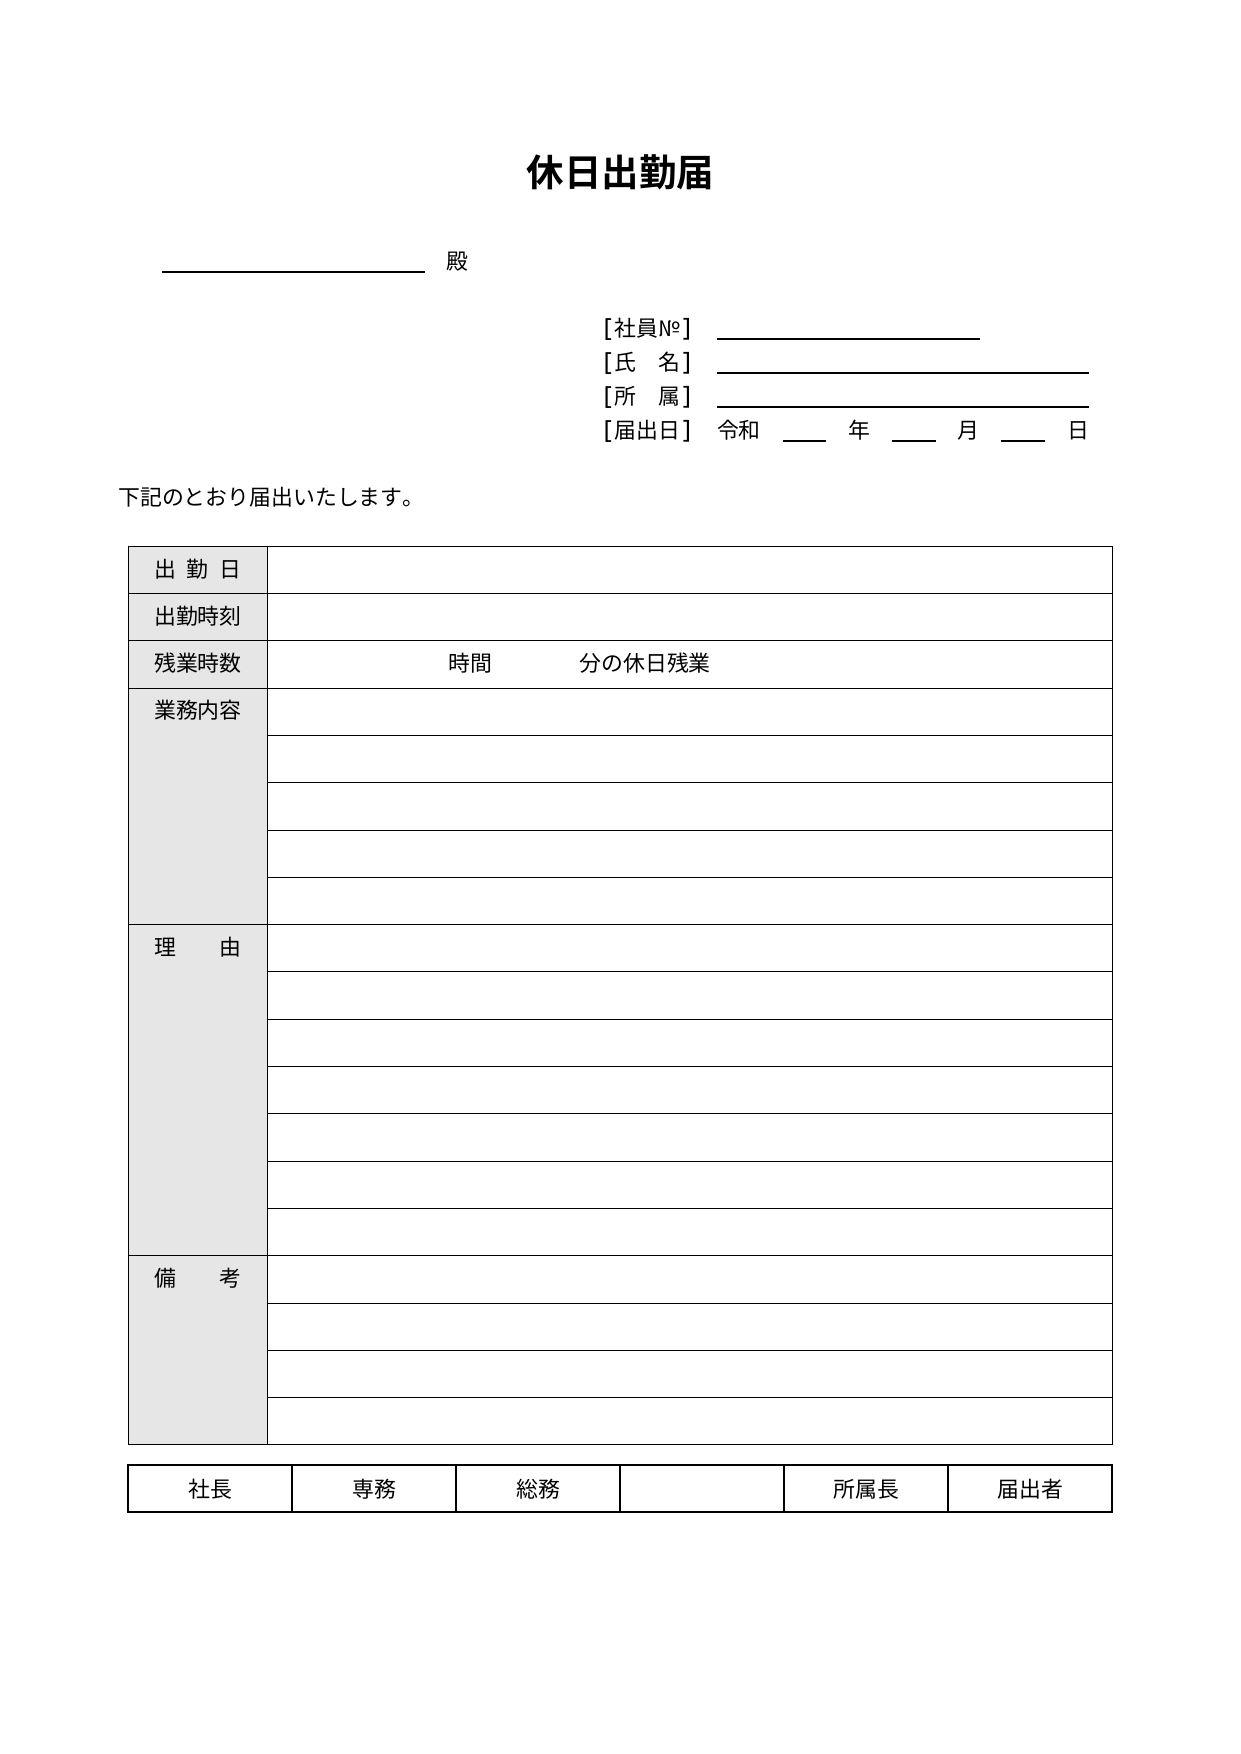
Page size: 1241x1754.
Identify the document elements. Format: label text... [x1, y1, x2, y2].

table_header 専務 [293, 1466, 455, 1511]
table_cell [268, 1162, 1112, 1208]
table_cell [268, 1304, 1112, 1350]
table_cell [268, 972, 1112, 1019]
text [社員№] [118, 310, 1122, 344]
table_cell [268, 783, 1112, 829]
table_header [621, 1466, 783, 1511]
text [氏 名] [118, 344, 1122, 378]
text 殿 [118, 244, 1122, 276]
table_cell [268, 1067, 1112, 1113]
table_cell 業務内容 [129, 689, 267, 924]
table_cell [268, 689, 1112, 735]
table_cell [268, 1209, 1112, 1255]
table_cell [268, 831, 1112, 877]
text [届出日] 令和 年 月 日 [118, 412, 1122, 446]
table_cell 備 考 [129, 1256, 267, 1444]
table_cell 出勤時刻 [129, 594, 267, 640]
table_header 出 勤 日 [129, 547, 267, 593]
table_cell 時間 分の休日残業 [268, 641, 1112, 688]
table_cell [268, 1020, 1112, 1066]
table_cell [268, 925, 1112, 971]
table_cell [268, 1398, 1112, 1444]
table_cell [268, 594, 1112, 640]
table_cell [268, 1351, 1112, 1397]
table_cell [268, 1114, 1112, 1161]
table_header [268, 547, 1112, 593]
text 下記のとおり届出いたします。 [118, 480, 1122, 512]
table_cell [268, 878, 1112, 924]
table_header 所属長 [785, 1466, 947, 1511]
table_header 届出者 [949, 1466, 1111, 1511]
table_header 社長 [129, 1466, 291, 1511]
title 休日出勤届 [118, 143, 1122, 197]
table_header 総務 [457, 1466, 619, 1511]
table_cell [268, 736, 1112, 782]
table_cell 残業時数 [129, 641, 267, 688]
table_cell 理 由 [129, 925, 267, 1255]
table_cell [268, 1256, 1112, 1302]
text [所 属] [118, 378, 1122, 412]
